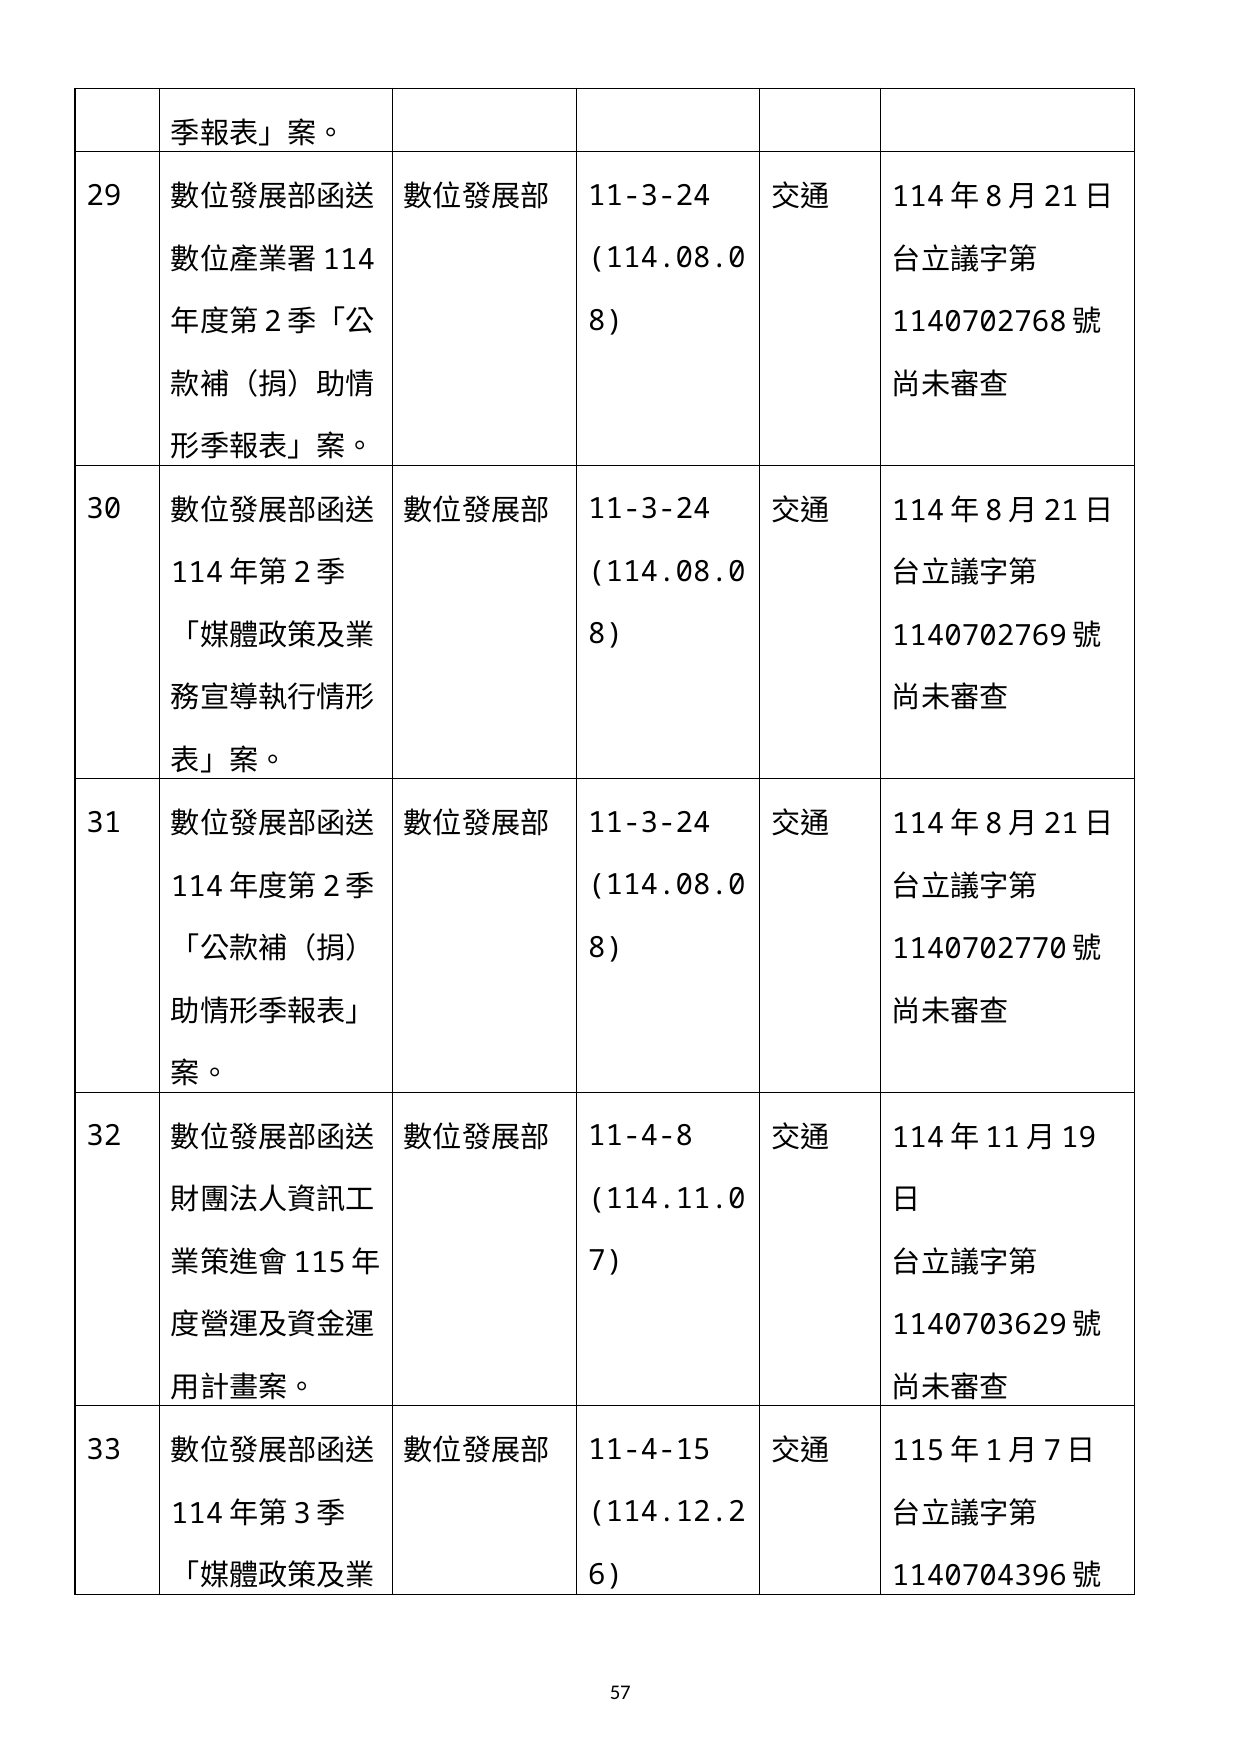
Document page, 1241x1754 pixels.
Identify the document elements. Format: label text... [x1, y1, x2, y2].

table_cell 11-3-24 (114.08.08) [577, 466, 759, 778]
table_cell 11-3-24 (114.08.08) [577, 152, 759, 465]
table_cell 數位發展部 [393, 1093, 576, 1405]
table_cell 115年1月7日 台立議字第1140704396號 [881, 1406, 1134, 1594]
table_cell 30 [76, 466, 159, 778]
table_cell 數位發展部函送114年第2季「媒體政策及業務宣導執行情形表」案。 [160, 466, 392, 778]
table_cell 交通 [760, 1406, 880, 1594]
table_cell 數位發展部 [393, 779, 576, 1092]
table_cell 數位發展部 [393, 152, 576, 465]
table_cell 交通 [760, 1093, 880, 1405]
table_cell 31 [76, 779, 159, 1092]
table_cell 114年8月21日 台立議字第1140702768號 尚未審查 [881, 152, 1134, 465]
table_cell 32 [76, 1093, 159, 1405]
table_cell 11-4-15 (114.12.26) [577, 1406, 759, 1594]
table_cell [881, 89, 1134, 151]
table_cell 交通 [760, 152, 880, 465]
table_cell 數位發展部函送114年第3季「媒體政策及業 [160, 1406, 392, 1594]
table_cell [760, 89, 880, 151]
table_cell 11-3-24 (114.08.08) [577, 779, 759, 1092]
table_cell 11-4-8 (114.11.07) [577, 1093, 759, 1405]
table_cell 114年11月19日 台立議字第1140703629號 尚未審查 [881, 1093, 1134, 1405]
table_cell 數位發展部 [393, 1406, 576, 1594]
table_cell 交通 [760, 779, 880, 1092]
table_cell 數位發展部函送財團法人資訊工業策進會115年度營運及資金運用計畫案。 [160, 1093, 392, 1405]
table_cell 114年8月21日 台立議字第1140702769號 尚未審查 [881, 466, 1134, 778]
table_cell [393, 89, 576, 151]
table_cell 數位發展部函送114年度第2季「公款補（捐）助情形季報表」案。 [160, 779, 392, 1092]
table_cell 季報表」案。 [160, 89, 392, 151]
table_cell 交通 [760, 466, 880, 778]
table_cell 114年8月21日 台立議字第1140702770號 尚未審查 [881, 779, 1134, 1092]
table_cell [76, 89, 159, 151]
table_cell 29 [76, 152, 159, 465]
table_cell [577, 89, 759, 151]
table_cell 數位發展部 [393, 466, 576, 778]
table_cell 33 [76, 1406, 159, 1594]
table_cell 數位發展部函送數位產業署114年度第2季「公款補（捐）助情形季報表」案。 [160, 152, 392, 465]
